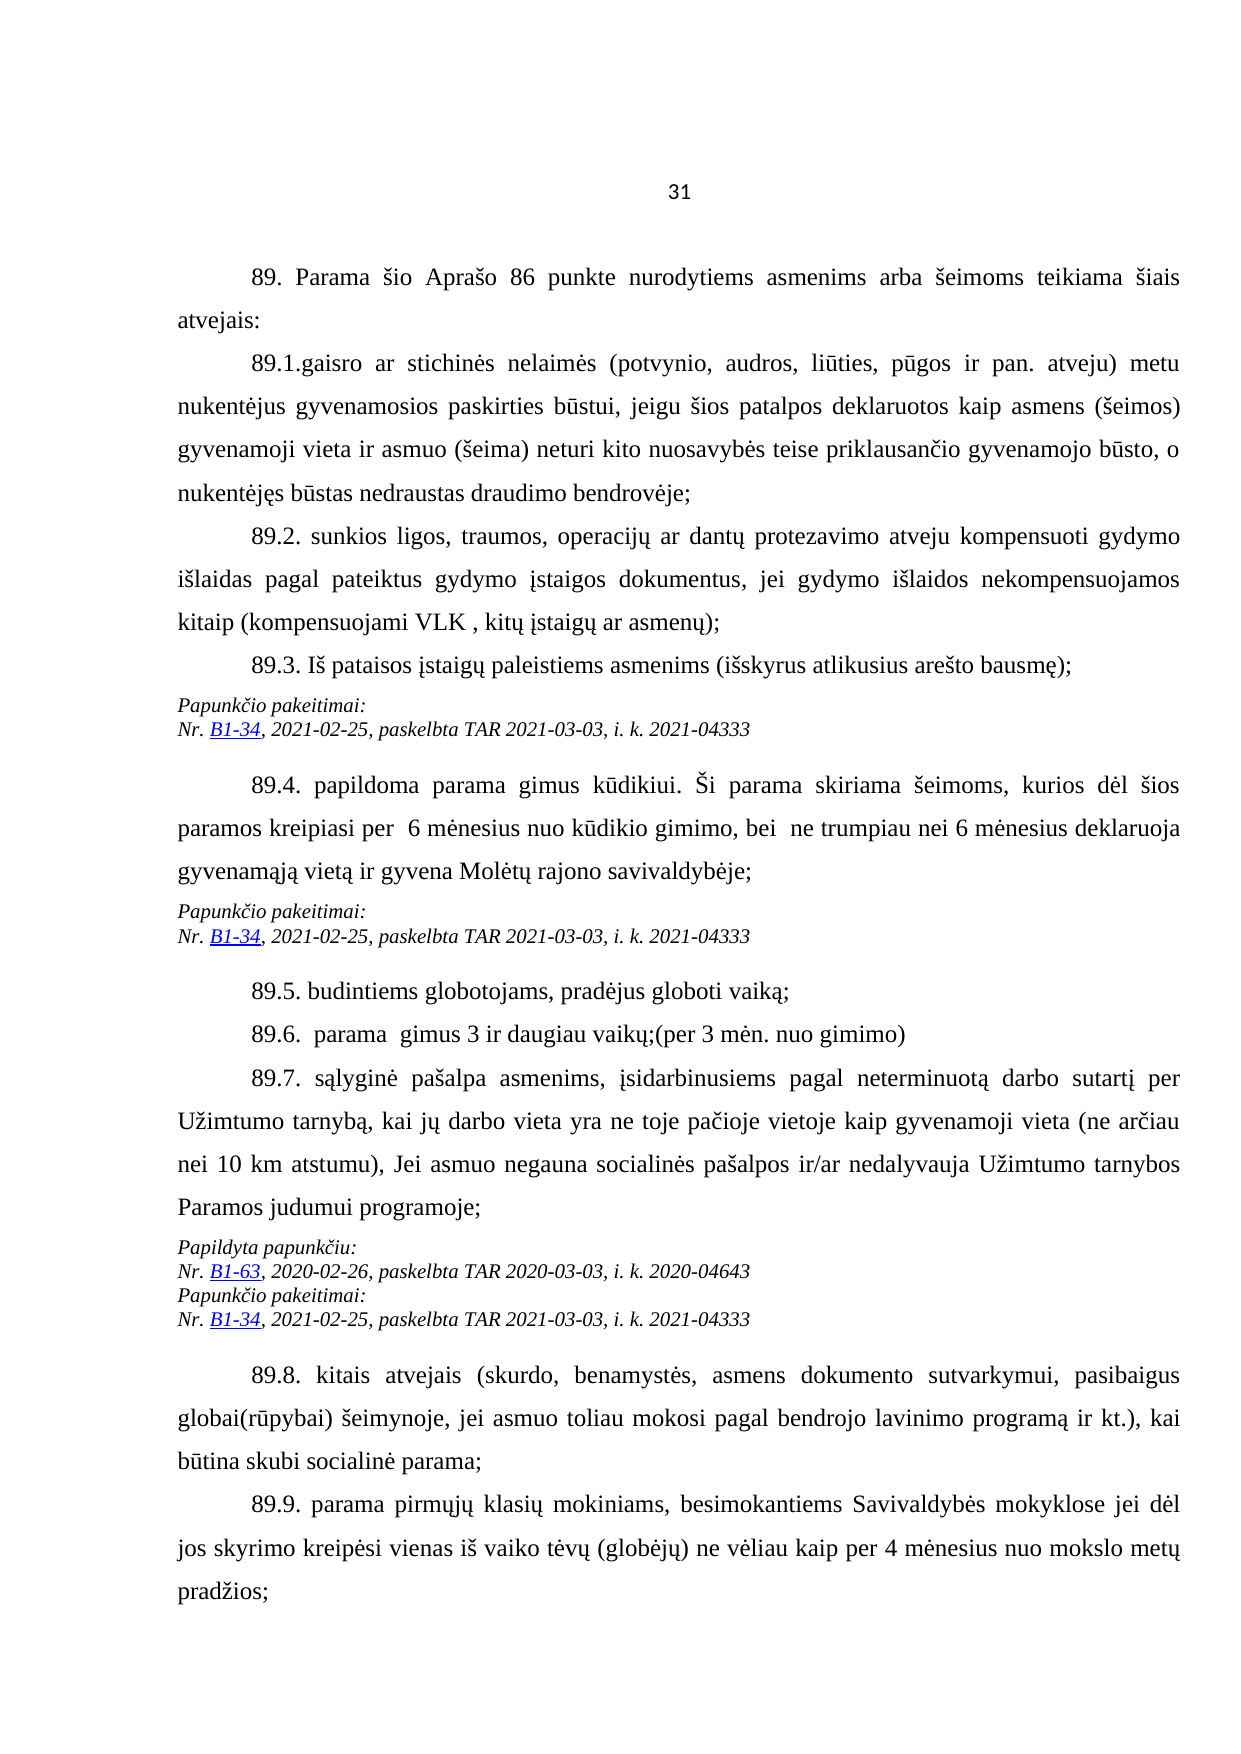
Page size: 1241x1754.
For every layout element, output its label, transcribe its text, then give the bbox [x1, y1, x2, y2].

text 89.3. Iš pataisos įstaigų paleistiems asmenims (išskyrus atlikusius arešto bausmę); [177, 650, 1181, 679]
text Nr. B1-34, 2021-02-25, paskelbta TAR 2021-03-03, i. k. 2021-04333 [177, 717, 1181, 741]
text 89.6. parama gimus 3 ir daugiau vaikų;(per 3 mėn. nuo gimimo) [177, 1019, 1181, 1048]
text Nr. B1-34, 2021-02-25, paskelbta TAR 2021-03-03, i. k. 2021-04333 [177, 1307, 1181, 1331]
text 89. Parama šio Aprašo 86 punkte nurodytiems asmenims arba šeimoms teikiama šiais atvejais: [177, 262, 1181, 334]
text 89.5. budintiems globotojams, pradėjus globoti vaiką; [177, 976, 1181, 1005]
text Papunkčio pakeitimai: [177, 693, 1181, 717]
text 89.7. sąlyginė pašalpa asmenims, įsidarbinusiems pagal neterminuotą darbo sutartį per Užimtumo tarnybą, kai jų darbo vieta yra ne toje pačioje vietoje kaip gyvenamoji vieta (ne arčiau nei 10 km atstumu), Jei asmuo negauna socialinės pašalpos ir/ar nedalyvauja Užimtumo tarnybos Paramos judumui programoje; [177, 1063, 1181, 1221]
text Papunkčio pakeitimai: [177, 899, 1181, 923]
text 89.2. sunkios ligos, traumos, operacijų ar dantų protezavimo atveju kompensuoti gydymo išlaidas pagal pateiktus gydymo įstaigos dokumentus, jei gydymo išlaidos nekompensuojamos kitaip (kompensuojami VLK , kitų įstaigų ar asmenų); [177, 521, 1181, 636]
text 89.4. papildoma parama gimus kūdikiui. Ši parama skiriama šeimoms, kurios dėl šios paramos kreipiasi per 6 mėnesius nuo kūdikio gimimo, bei ne trumpiau nei 6 mėnesius deklaruoja gyvenamąją vietą ir gyvena Molėtų rajono savivaldybėje; [177, 770, 1181, 885]
text 89.9. parama pirmųjų klasių mokiniams, besimokantiems Savivaldybės mokyklose jei dėl jos skyrimo kreipėsi vienas iš vaiko tėvų (globėjų) ne vėliau kaip per 4 mėnesius nuo mokslo metų pradžios; [177, 1489, 1181, 1604]
text Nr. B1-34, 2021-02-25, paskelbta TAR 2021-03-03, i. k. 2021-04333 [177, 923, 1181, 948]
text Nr. B1-63, 2020-02-26, paskelbta TAR 2020-03-03, i. k. 2020-04643 [177, 1259, 1181, 1283]
text Papunkčio pakeitimai: [177, 1283, 1181, 1307]
text Papildyta papunkčiu: [177, 1235, 1181, 1259]
text 89.1.gaisro ar stichinės nelaimės (potvynio, audros, liūties, pūgos ir pan. atveju) metu nukentėjus gyvenamosios paskirties būstui, jeigu šios patalpos deklaruotos kaip asmens (šeimos) gyvenamoji vieta ir asmuo (šeima) neturi kito nuosavybės teise priklausančio gyvenamojo būsto, o nukentėjęs būstas nedraustas draudimo bendrovėje; [177, 348, 1181, 506]
text 89.8. kitais atvejais (skurdo, benamystės, asmens dokumento sutvarkymui, pasibaigus globai(rūpybai) šeimynoje, jei asmuo toliau mokosi pagal bendrojo lavinimo programą ir kt.), kai būtina skubi socialinė parama; [177, 1360, 1181, 1475]
